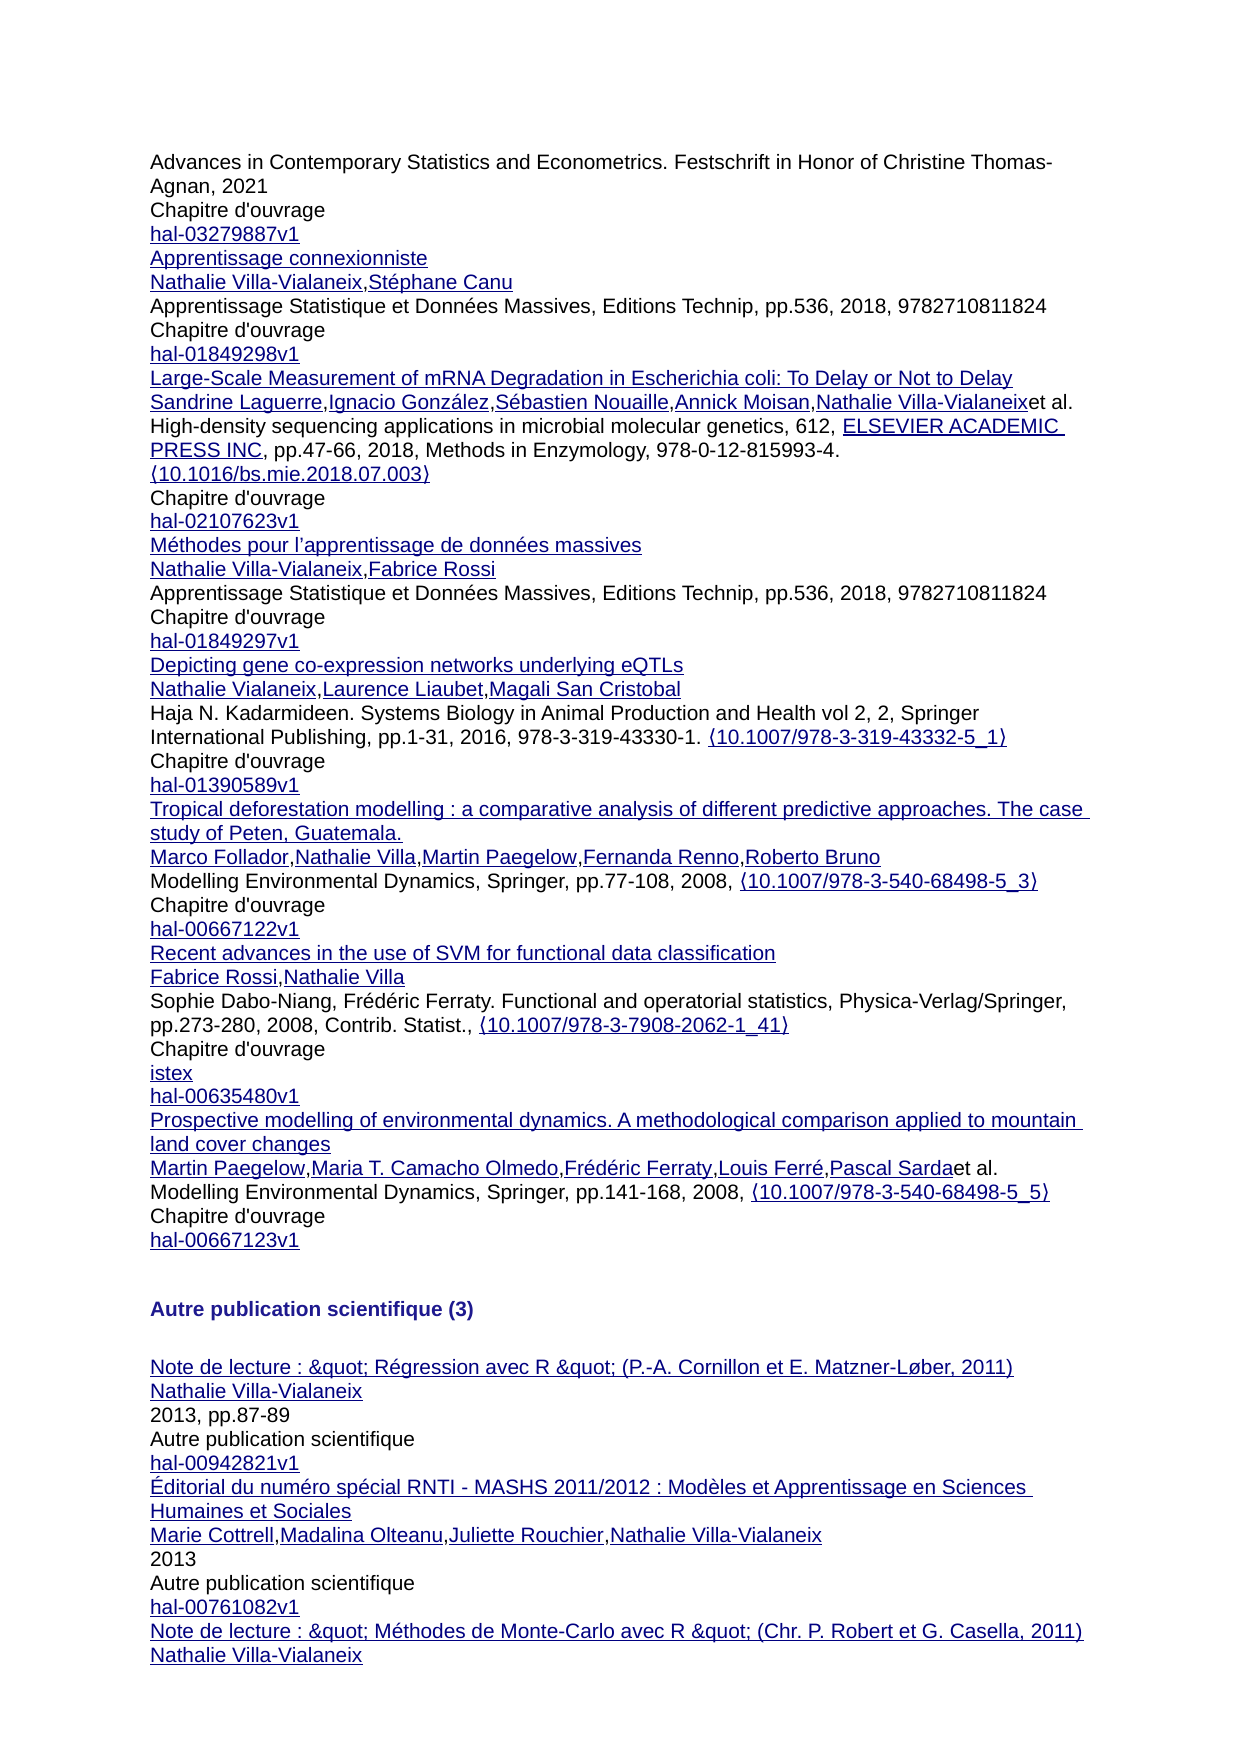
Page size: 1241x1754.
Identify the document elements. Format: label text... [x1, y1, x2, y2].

table_cell study of Peten, Guatemala. Marco Follador,Nathalie Villa,Martin Paegelow,Fernanda Renno,Roberto Bruno Modelling Environmental Dynamics, Springer, pp.77-108, 2008, ⟨10.1007/978-3-540-68498-5_3⟩ Chapitre d'ouvrage hal-00667122v1 [150, 819, 1090, 941]
table_header Note de lecture : &quot; Régression avec R &quot; (P.-A. Cornillon et E. Matzner-Løber, 2011) Nathalie Villa-Vialaneix 2013, pp.87-89 Autre publication scientifique hal-00942821v1 [150, 1355, 1090, 1475]
table_cell Apprentissage connexionniste Nathalie Villa-Vialaneix,Stéphane Canu Apprentissage Statistique et Données Massives, Editions Technip, pp.536, 2018, 9782710811824 Chapitre d'ouvrage hal-01849298v1 [150, 246, 1090, 366]
table_cell Recent advances in the use of SVM for functional data classification Fabrice Rossi,Nathalie Villa Sophie Dabo-Niang, Frédéric Ferraty. Functional and operatorial statistics, Physica-Verlag/Springer, pp.273-280, 2008, Contrib. Statist., ⟨10.1007/978-3-7908-2062-1_41⟩ Chapitre d'ouvrage istex hal-00635480v1 [150, 941, 1090, 1108]
subtitle Autre publication scientifique (3) [150, 1297, 1090, 1321]
table_cell Éditorial du numéro spécial RNTI - MASHS 2011/2012 : Modèles et Apprentissage en Sciences Humaines et Sociales Marie Cottrell,Madalina Olteanu,Juliette Rouchier,Nathalie Villa-Vialaneix 2013 Autre publication scientifique hal-00761082v1 [150, 1475, 1090, 1619]
table_cell Note de lecture : &quot; Méthodes de Monte-Carlo avec R &quot; (Chr. P. Robert et G. Casella, 2011) Nathalie Villa-Vialaneix [150, 1619, 1090, 1667]
table_cell Prospective modelling of environmental dynamics. A methodological comparison applied to mountain land cover changes Martin Paegelow,Maria T. Camacho Olmedo,Frédéric Ferraty,Louis Ferré,Pascal Sardaet al. Modelling Environmental Dynamics, Springer, pp.141-168, 2008, ⟨10.1007/978-3-540-68498-5_5⟩ Chapitre d'ouvrage hal-00667123v1 [150, 1108, 1090, 1252]
table_cell Large-Scale Measurement of mRNA Degradation in Escherichia coli: To Delay or Not to Delay Sandrine Laguerre,Ignacio González,Sébastien Nouaille,Annick Moisan,Nathalie Villa-Vialaneixet al. High-density sequencing applications in microbial molecular genetics, 612, ELSEVIER ACADEMIC PRESS INC, pp.47-66, 2018, Methods in Enzymology, 978-0-12-815993-4. ⟨10.1016/bs.mie.2018.07.003⟩ Chapitre d'ouvrage hal-02107623v1 [150, 366, 1090, 533]
table_cell Advances in Contemporary Statistics and Econometrics. Festschrift in Honor of Christine Thomas-Agnan, 2021 Chapitre d'ouvrage hal-03279887v1 [150, 150, 1090, 246]
table_cell Méthodes pour l’apprentissage de données massives Nathalie Villa-Vialaneix,Fabrice Rossi Apprentissage Statistique et Données Massives, Editions Technip, pp.536, 2018, 9782710811824 Chapitre d'ouvrage hal-01849297v1 [150, 533, 1090, 653]
table_cell Tropical deforestation modelling : a comparative analysis of different predictive approaches. The case [150, 797, 1090, 818]
table_cell Depicting gene co-expression networks underlying eQTLs Nathalie Vialaneix,Laurence Liaubet,Magali San Cristobal Haja N. Kadarmideen. Systems Biology in Animal Production and Health vol 2, 2, Springer International Publishing, pp.1-31, 2016, 978-3-319-43330-1. ⟨10.1007/978-3-319-43332-5_1⟩ Chapitre d'ouvrage hal-01390589v1 [150, 653, 1090, 797]
